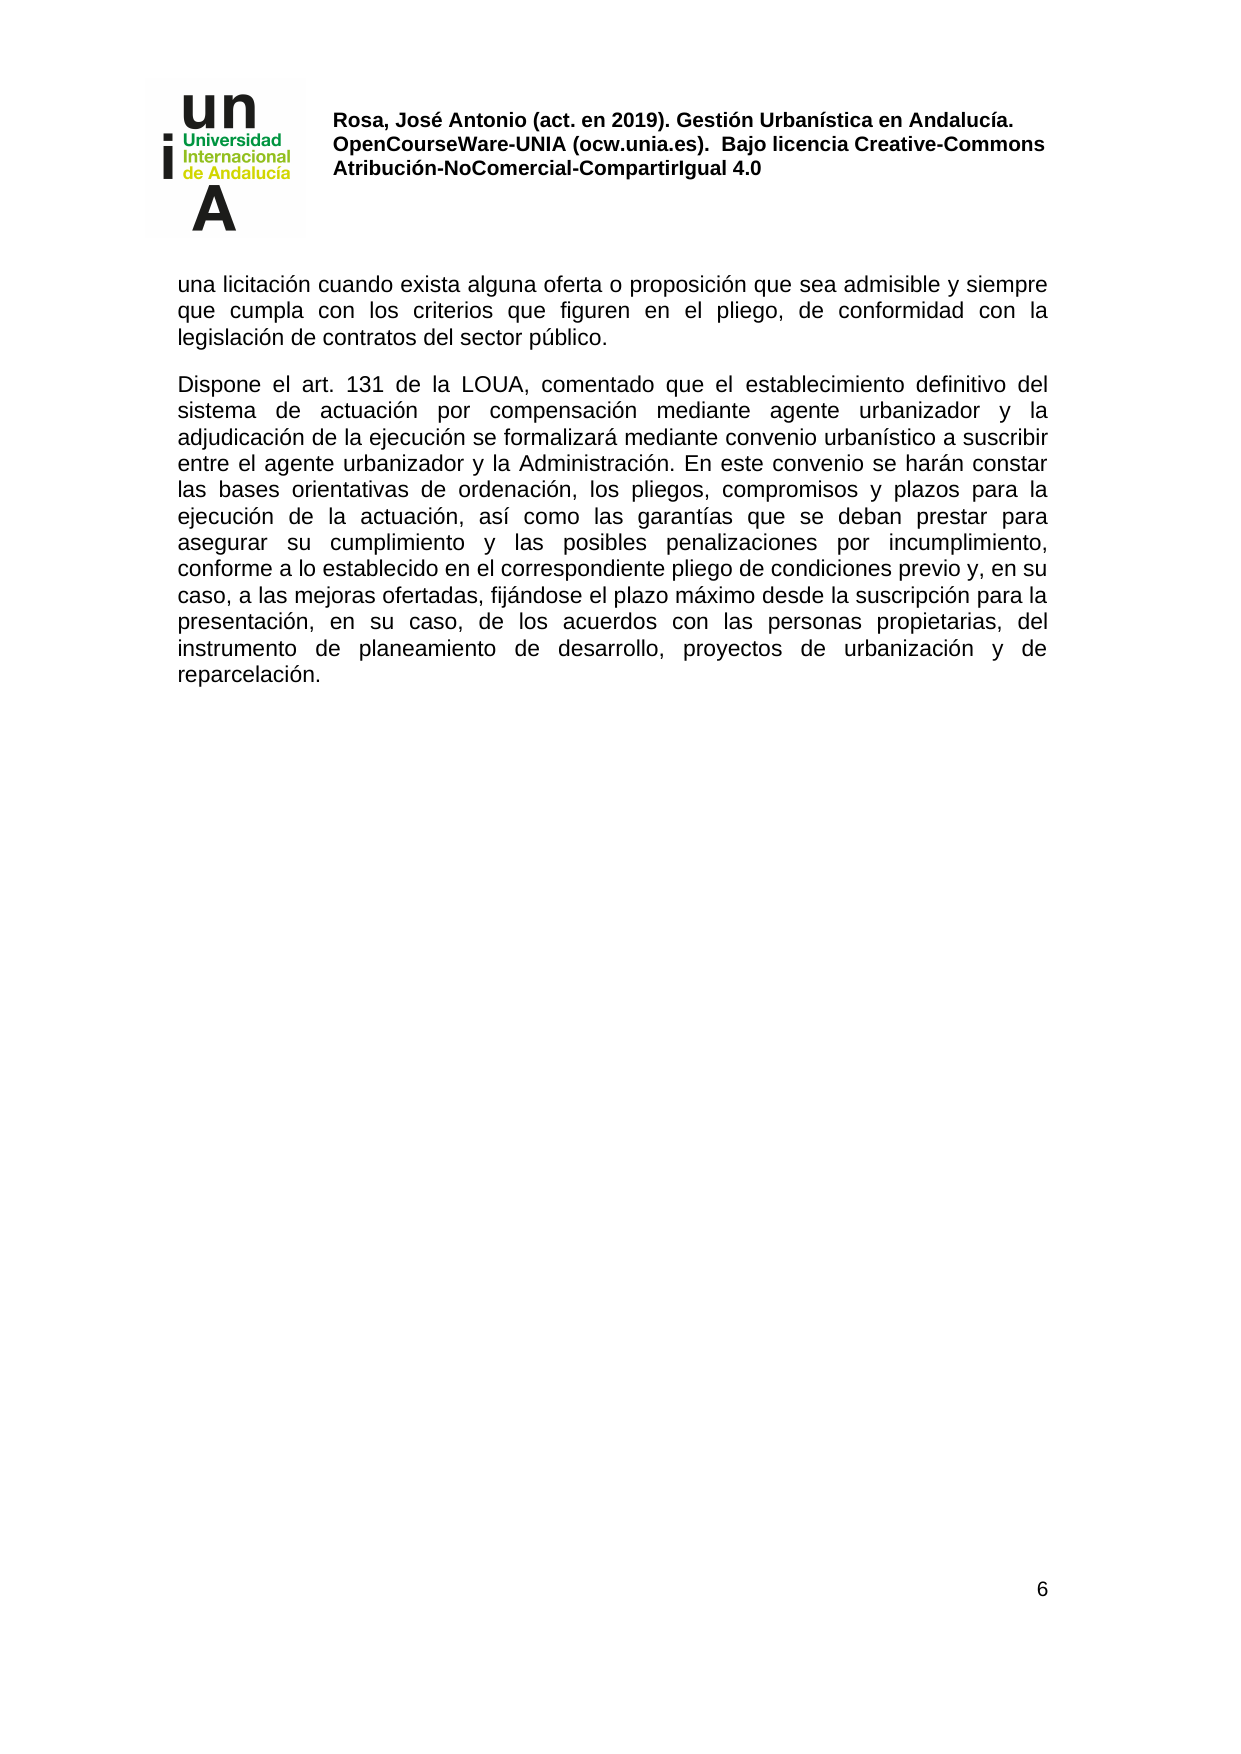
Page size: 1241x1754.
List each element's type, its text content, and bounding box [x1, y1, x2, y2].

text una licitación cuando exista alguna oferta o proposición que sea admisible y siempre que cumpla con los criterios que figuren en el pliego, de conformidad con la legislación de contratos del sector público. [177, 271, 1048, 350]
text Dispone el art. 131 de la LOUA, comentado que el establecimiento definitivo del sistema de actuación por compensación mediante agente urbanizador y la adjudicación de la ejecución se formalizará mediante convenio urbanístico a suscribir entre el agente urbanizador y la Administración. En este convenio se harán constar las bases orientativas de ordenación, los pliegos, compromisos y plazos para la ejecución de la actuación, así como las garantías que se deban prestar para asegurar su cumplimiento y las posibles penalizaciones por incumplimiento, conforme a lo establecido en el correspondiente pliego de condiciones previo y, en su caso, a las mejoras ofertadas, fijándose el plazo máximo desde la suscripción para la presentación, en su caso, de los acuerdos con las personas propietarias, del instrumento de planeamiento de desarrollo, proyectos de urbanización y de reparcelación. [177, 371, 1048, 687]
